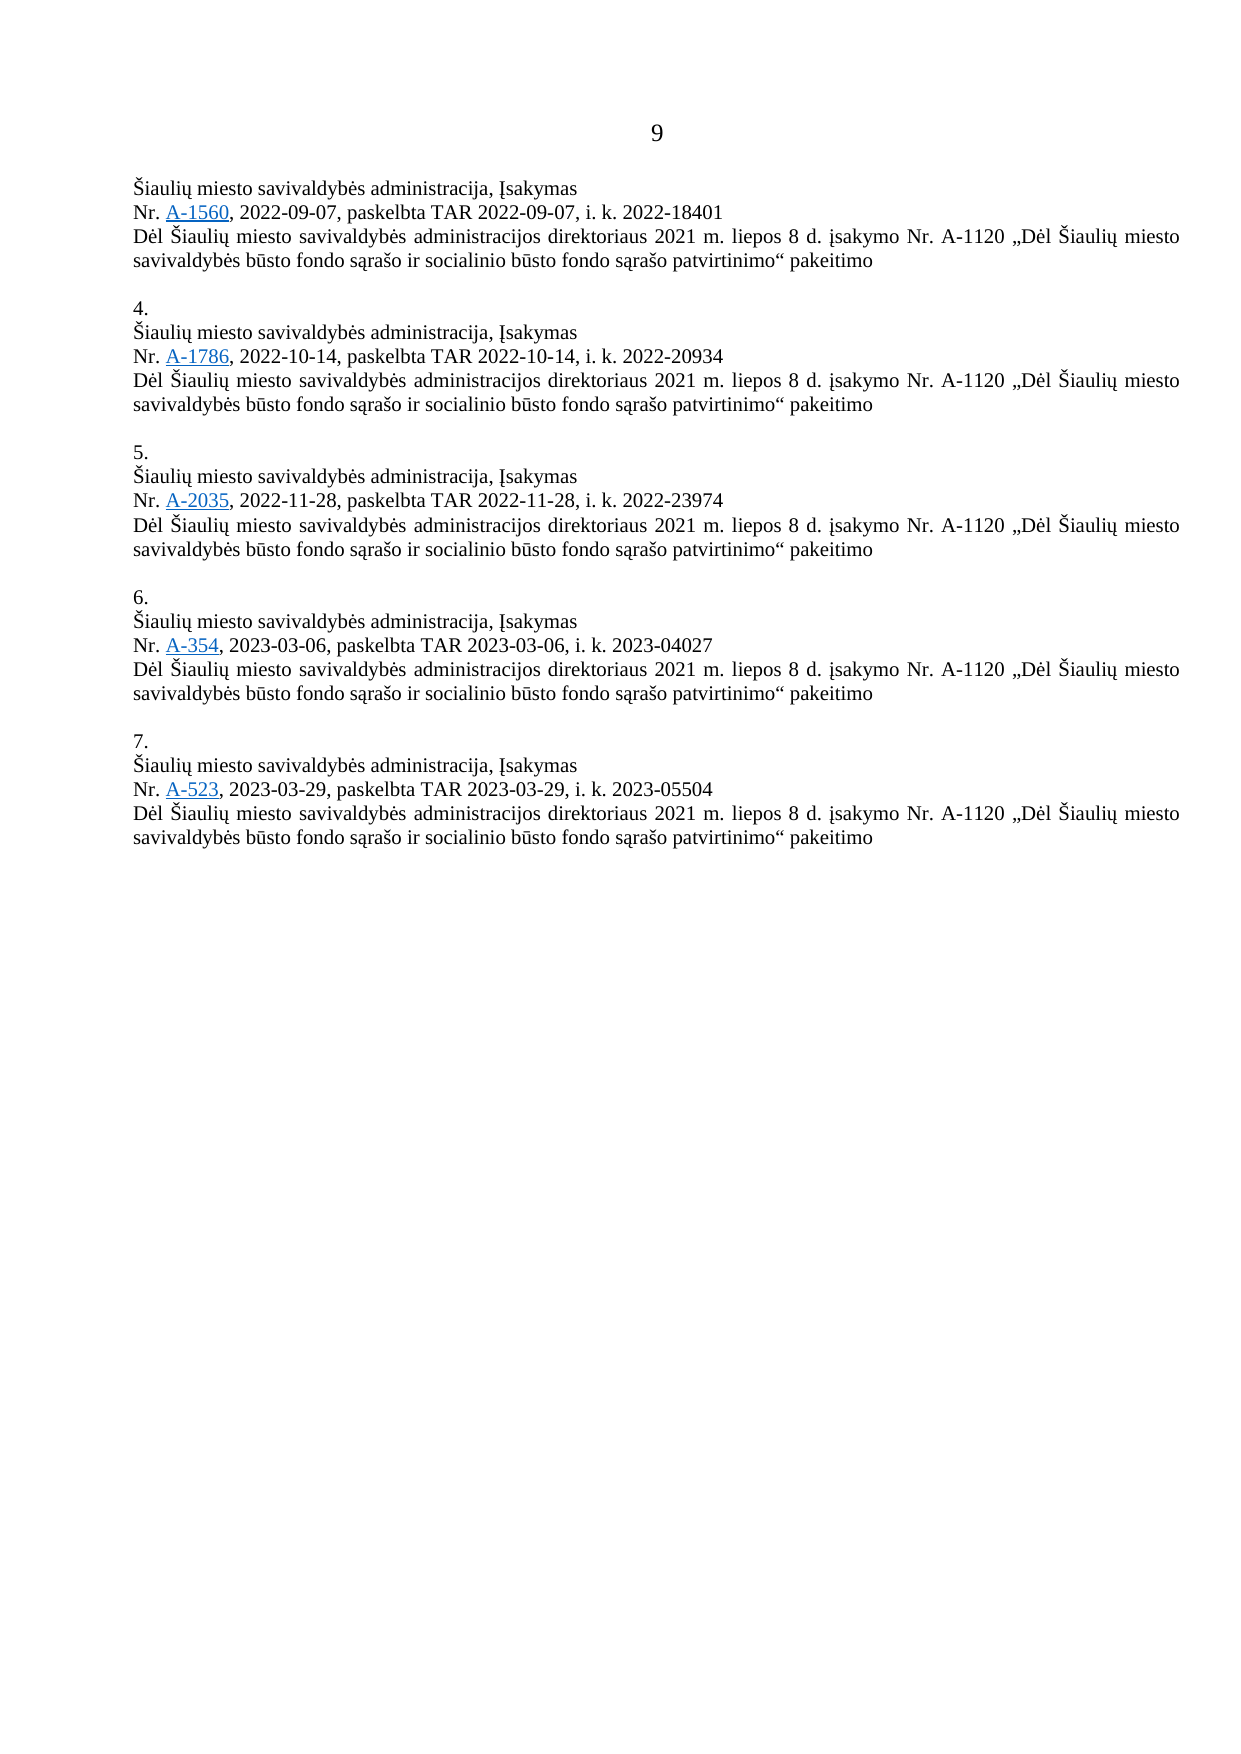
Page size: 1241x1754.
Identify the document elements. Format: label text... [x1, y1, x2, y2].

text 4. [133, 296, 1181, 320]
text Dėl Šiaulių miesto savivaldybės administracijos direktoriaus 2021 m. liepos 8 d. įsakymo Nr. A-1120 „Dėl Šiaulių miesto savivaldybės būsto fondo sąrašo ir socialinio būsto fondo sąrašo patvirtinimo“ pakeitimo [133, 801, 1181, 849]
text Nr. A-1560, 2022-09-07, paskelbta TAR 2022-09-07, i. k. 2022-18401 [133, 200, 1181, 224]
text Nr. A-2035, 2022-11-28, paskelbta TAR 2022-11-28, i. k. 2022-23974 [133, 488, 1181, 512]
text Dėl Šiaulių miesto savivaldybės administracijos direktoriaus 2021 m. liepos 8 d. įsakymo Nr. A-1120 „Dėl Šiaulių miesto savivaldybės būsto fondo sąrašo ir socialinio būsto fondo sąrašo patvirtinimo“ pakeitimo [133, 224, 1181, 272]
text Šiaulių miesto savivaldybės administracija, Įsakymas [133, 753, 1181, 777]
text Nr. A-354, 2023-03-06, paskelbta TAR 2023-03-06, i. k. 2023-04027 [133, 633, 1181, 657]
text Šiaulių miesto savivaldybės administracija, Įsakymas [133, 464, 1181, 488]
text Šiaulių miesto savivaldybės administracija, Įsakymas [133, 320, 1181, 344]
text 7. [133, 729, 1181, 753]
text Šiaulių miesto savivaldybės administracija, Įsakymas [133, 176, 1181, 200]
text Nr. A-1786, 2022-10-14, paskelbta TAR 2022-10-14, i. k. 2022-20934 [133, 344, 1181, 368]
text Dėl Šiaulių miesto savivaldybės administracijos direktoriaus 2021 m. liepos 8 d. įsakymo Nr. A-1120 „Dėl Šiaulių miesto savivaldybės būsto fondo sąrašo ir socialinio būsto fondo sąrašo patvirtinimo“ pakeitimo [133, 368, 1181, 416]
text Dėl Šiaulių miesto savivaldybės administracijos direktoriaus 2021 m. liepos 8 d. įsakymo Nr. A-1120 „Dėl Šiaulių miesto savivaldybės būsto fondo sąrašo ir socialinio būsto fondo sąrašo patvirtinimo“ pakeitimo [133, 657, 1181, 705]
text Šiaulių miesto savivaldybės administracija, Įsakymas [133, 609, 1181, 633]
text Nr. A-523, 2023-03-29, paskelbta TAR 2023-03-29, i. k. 2023-05504 [133, 777, 1181, 801]
text 6. [133, 585, 1181, 609]
text 5. [133, 440, 1181, 464]
text Dėl Šiaulių miesto savivaldybės administracijos direktoriaus 2021 m. liepos 8 d. įsakymo Nr. A-1120 „Dėl Šiaulių miesto savivaldybės būsto fondo sąrašo ir socialinio būsto fondo sąrašo patvirtinimo“ pakeitimo [133, 512, 1181, 561]
